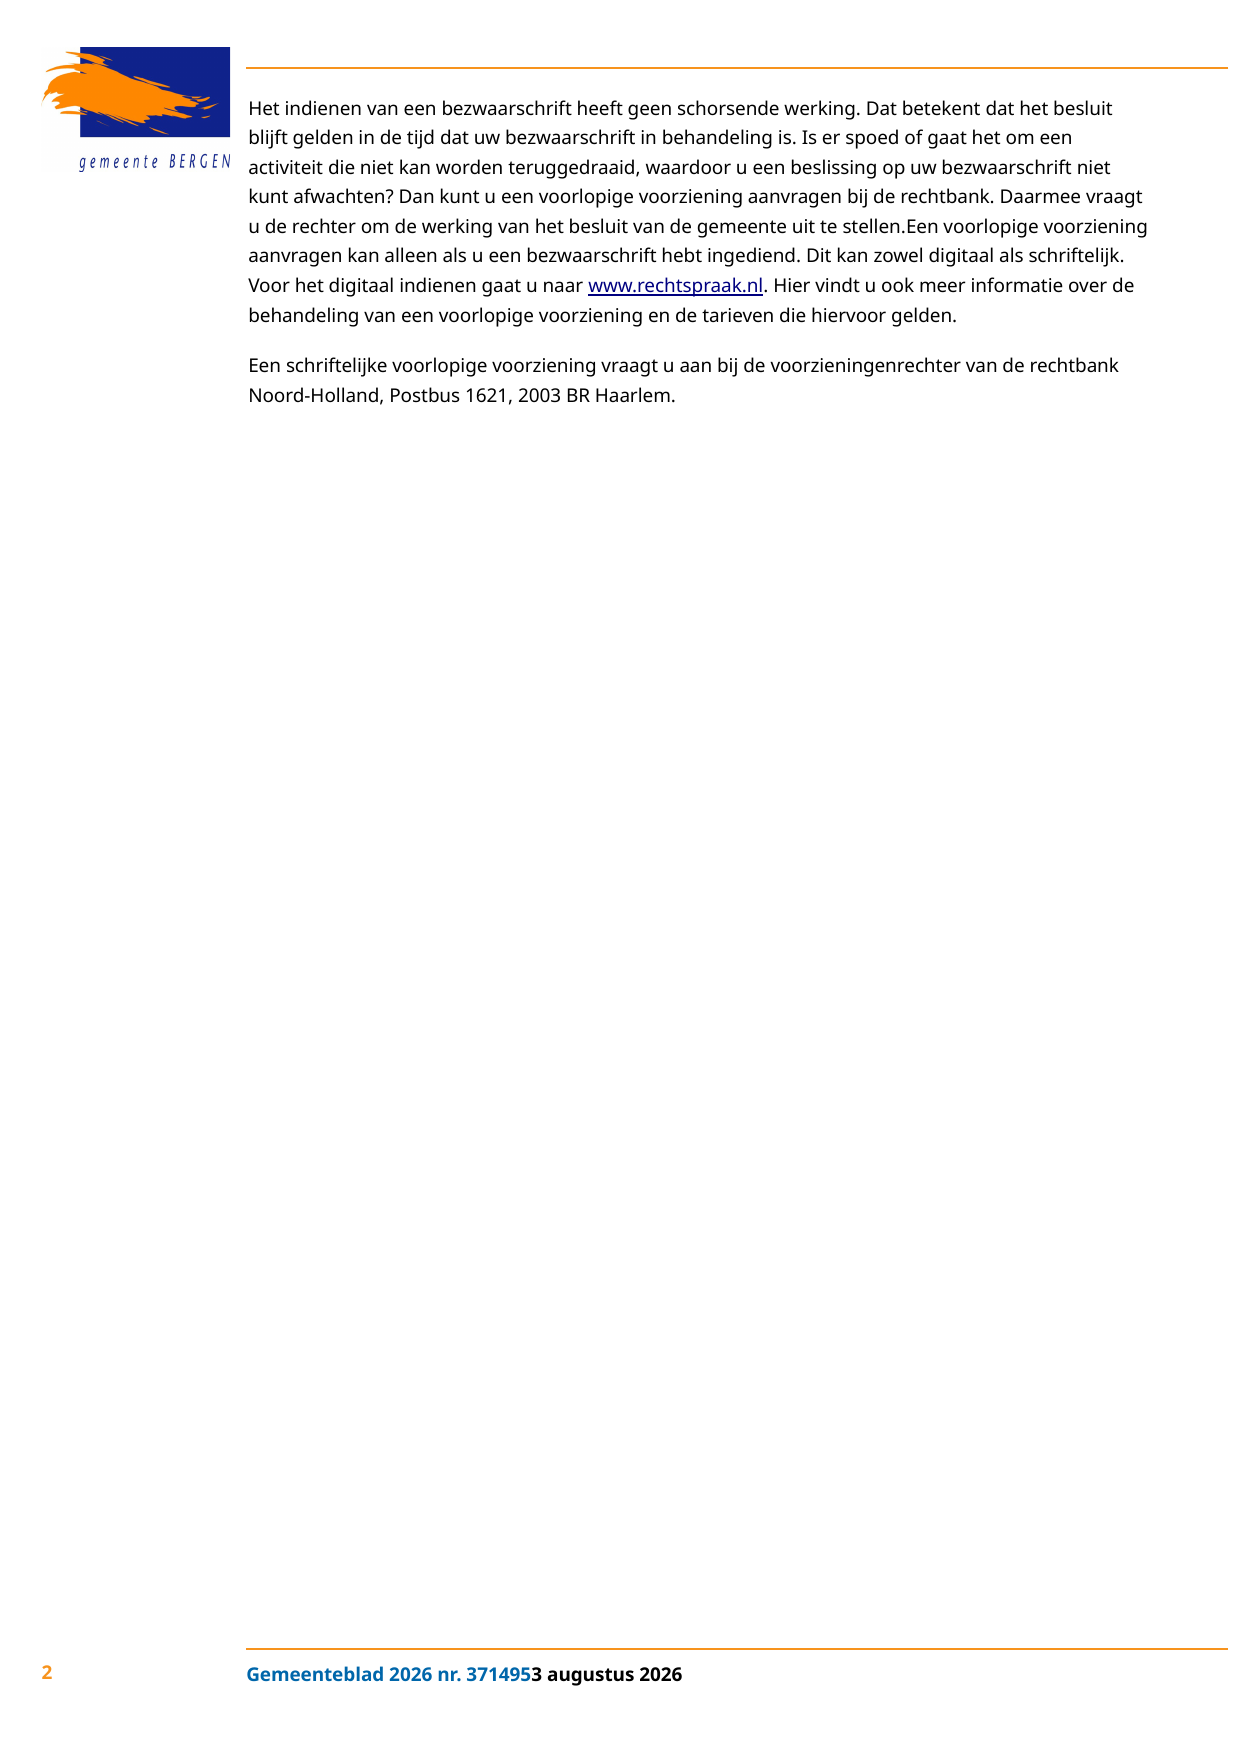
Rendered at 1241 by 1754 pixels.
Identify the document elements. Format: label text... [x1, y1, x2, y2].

text Het indienen van een bezwaarschrift heeft geen schorsende werking. Dat betekent dat het besluit blijft gelden in de tijd dat uw bezwaarschrift in behandeling is. Is er spoed of gaat het om een activiteit die niet kan worden teruggedraaid, waardoor u een beslissing op uw bezwaarschrift niet kunt afwachten? Dan kunt u een voorlopige voorziening aanvragen bij de rechtbank. Daarmee vraagt u de rechter om de werking van het besluit van de gemeente uit te stellen.Een voorlopige voorziening aanvragen kan alleen als u een bezwaarschrift hebt ingediend. Dit kan zowel digitaal als schriftelijk. Voor het digitaal indienen gaat u naar www.rechtspraak.nl. Hier vindt u ook meer informatie over de behandeling van een voorlopige voorziening en de tarieven die hiervoor gelden. [248, 95, 1152, 328]
picture [41, 47, 231, 172]
text Een schriftelijke voorlopige voorziening vraagt u aan bij de voorzieningenrechter van de rechtbank Noord-Holland, Postbus 1621, 2003 BR Haarlem. [248, 352, 1152, 408]
